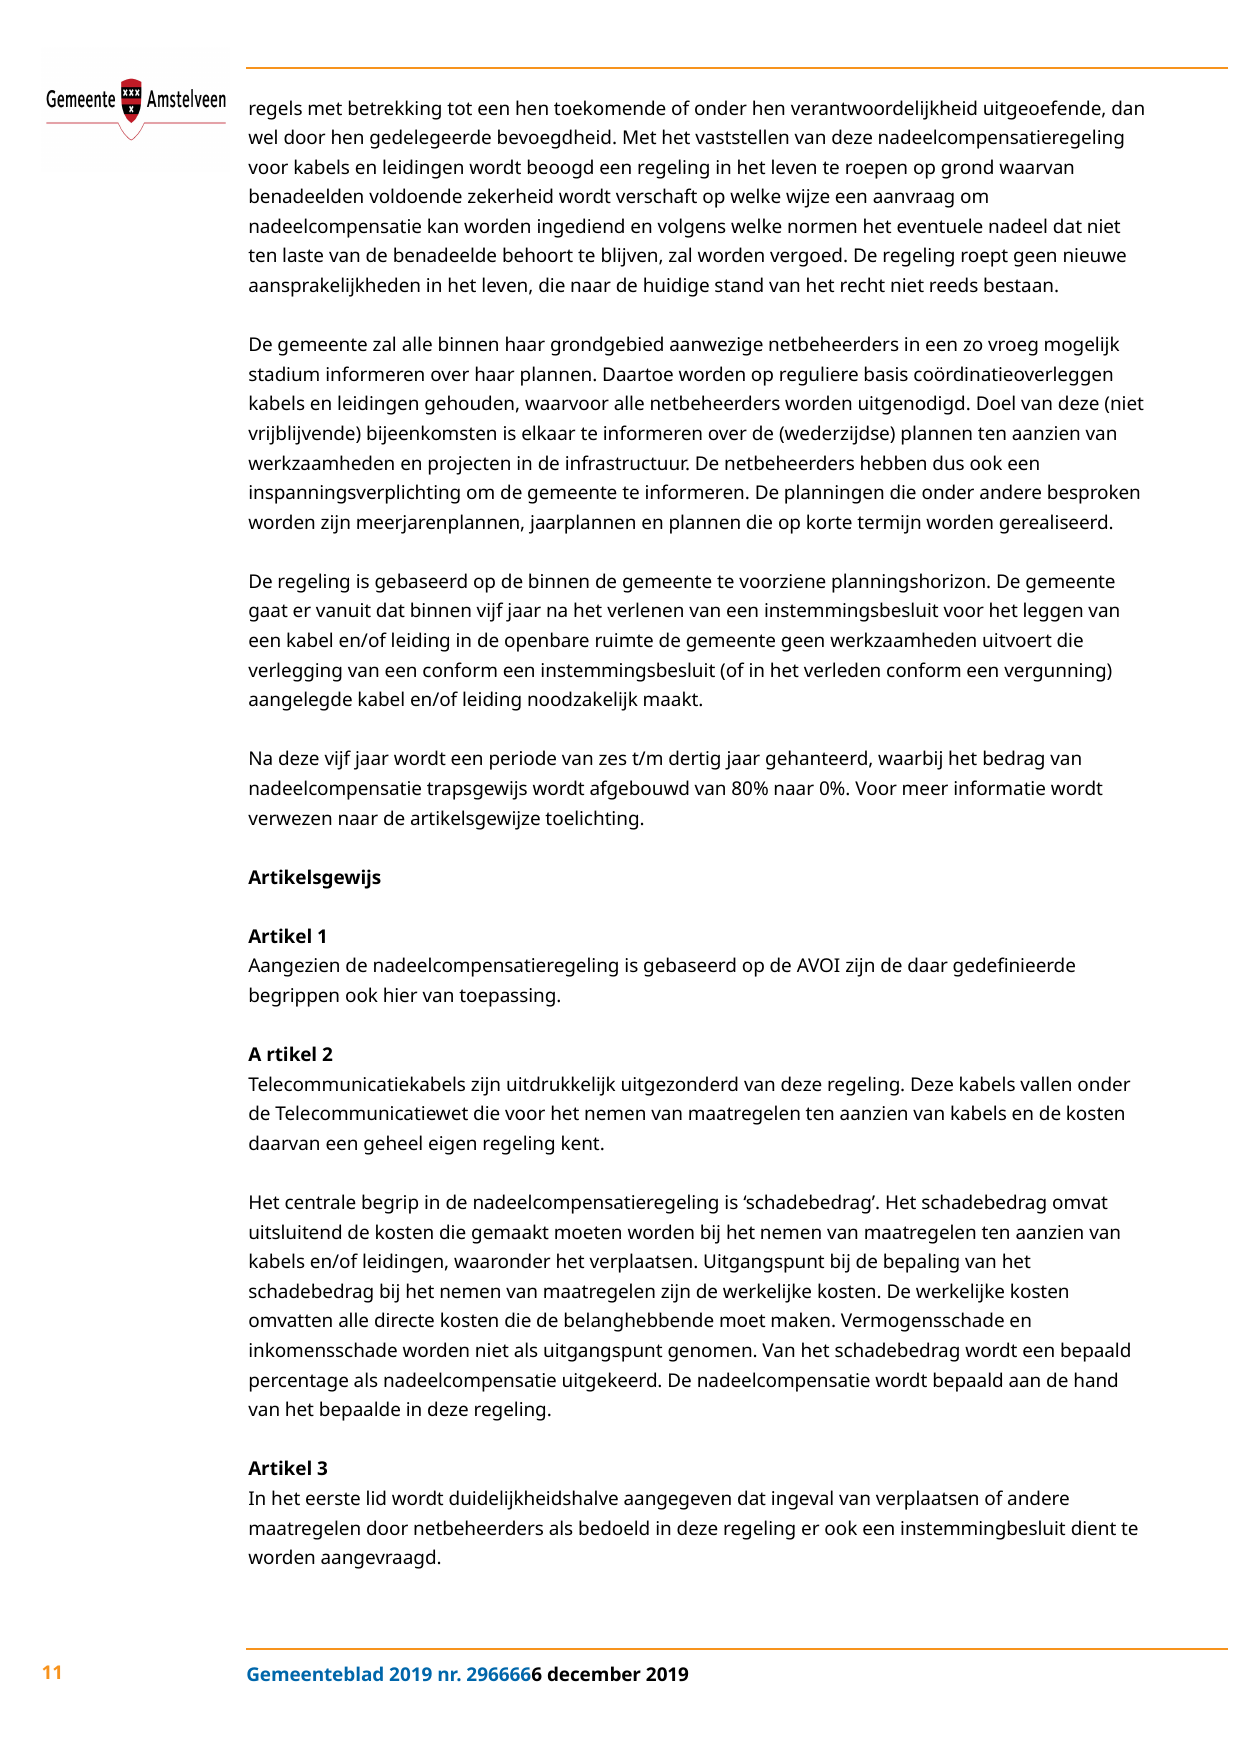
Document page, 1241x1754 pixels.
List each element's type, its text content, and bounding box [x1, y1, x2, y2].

text Aangezien de nadeelcompensatieregeling is gebaseerd op de AVOI zijn de daar gedefinieerde begrippen ook hier van toepassing. [248, 953, 1152, 1008]
text De gemeente zal alle binnen haar grondgebied aanwezige netbeheerders in een zo vroeg mogelijk stadium informeren over haar plannen. Daartoe worden op reguliere basis coördinatieoverleggen kabels en leidingen gehouden, waarvoor alle netbeheerders worden uitgenodigd. Doel van deze (niet vrijblijvende) bijeenkomsten is elkaar te informeren over de (wederzijdse) plannen ten aanzien van werkzaamheden en projecten in de infrastructuur. De netbeheerders hebben dus ook een inspanningsverplichting om de gemeente te informeren. De planningen die onder andere besproken worden zijn meerjarenplannen, jaarplannen en plannen die op korte termijn worden gerealiseerd. [248, 331, 1152, 535]
text Artikel 1 [248, 923, 1152, 949]
text Artikel 3 [248, 1456, 1152, 1481]
text De regeling is gebaseerd op de binnen de gemeente te voorziene planningshorizon. De gemeente gaat er vanuit dat binnen vijf jaar na het verlenen van een instemmingsbesluit voor het leggen van een kabel en/of leiding in de openbare ruimte de gemeente geen werkzaamheden uitvoert die verlegging van een conform een instemmingsbesluit (of in het verleden conform een vergunning) aangelegde kabel en/of leiding noodzakelijk maakt. [248, 568, 1152, 712]
picture [41, 47, 231, 172]
text A rtikel 2 [248, 1041, 1152, 1067]
text regels met betrekking tot een hen toekomende of onder hen verantwoordelijkheid uitgeoefende, dan wel door hen gedelegeerde bevoegdheid. Met het vaststellen van deze nadeelcompensatieregeling voor kabels en leidingen wordt beoogd een regeling in het leven te roepen op grond waarvan benadeelden voldoende zekerheid wordt verschaft op welke wijze een aanvraag om nadeelcompensatie kan worden ingediend en volgens welke normen het eventuele nadeel dat niet ten laste van de benadeelde behoort te blijven, zal worden vergoed. De regeling roept geen nieuwe aansprakelijkheden in het leven, die naar de huidige stand van het recht niet reeds bestaan. [248, 95, 1152, 298]
text Artikelsgewijs [248, 864, 1152, 890]
text In het eerste lid wordt duidelijkheidshalve aangegeven dat ingeval van verplaatsen of andere maatregelen door netbeheerders als bedoeld in deze regeling er ook een instemmingbesluit dient te worden aangevraagd. [248, 1485, 1152, 1570]
text Na deze vijf jaar wordt een periode van zes t/m dertig jaar gehanteerd, waarbij het bedrag van nadeelcompensatie trapsgewijs wordt afgebouwd van 80% naar 0%. Voor meer informatie wordt verwezen naar de artikelsgewijze toelichting. [248, 746, 1152, 831]
text Het centrale begrip in de nadeelcompensatieregeling is ‘schadebedrag’. Het schadebedrag omvat uitsluitend de kosten die gemaakt moeten worden bij het nemen van maatregelen ten aanzien van kabels en/of leidingen, waaronder het verplaatsen. Uitgangspunt bij de bepaling van het schadebedrag bij het nemen van maatregelen zijn de werkelijke kosten. De werkelijke kosten omvatten alle directe kosten die de belanghebbende moet maken. Vermogensschade en inkomensschade worden niet als uitgangspunt genomen. Van het schadebedrag wordt een bepaald percentage als nadeelcompensatie uitgekeerd. De nadeelcompensatie wordt bepaald aan de hand van het bepaalde in deze regeling. [248, 1189, 1152, 1422]
text Telecommunicatiekabels zijn uitdrukkelijk uitgezonderd van deze regeling. Deze kabels vallen onder de Telecommunicatiewet die voor het nemen van maatregelen ten aanzien van kabels en de kosten daarvan een geheel eigen regeling kent. [248, 1071, 1152, 1156]
